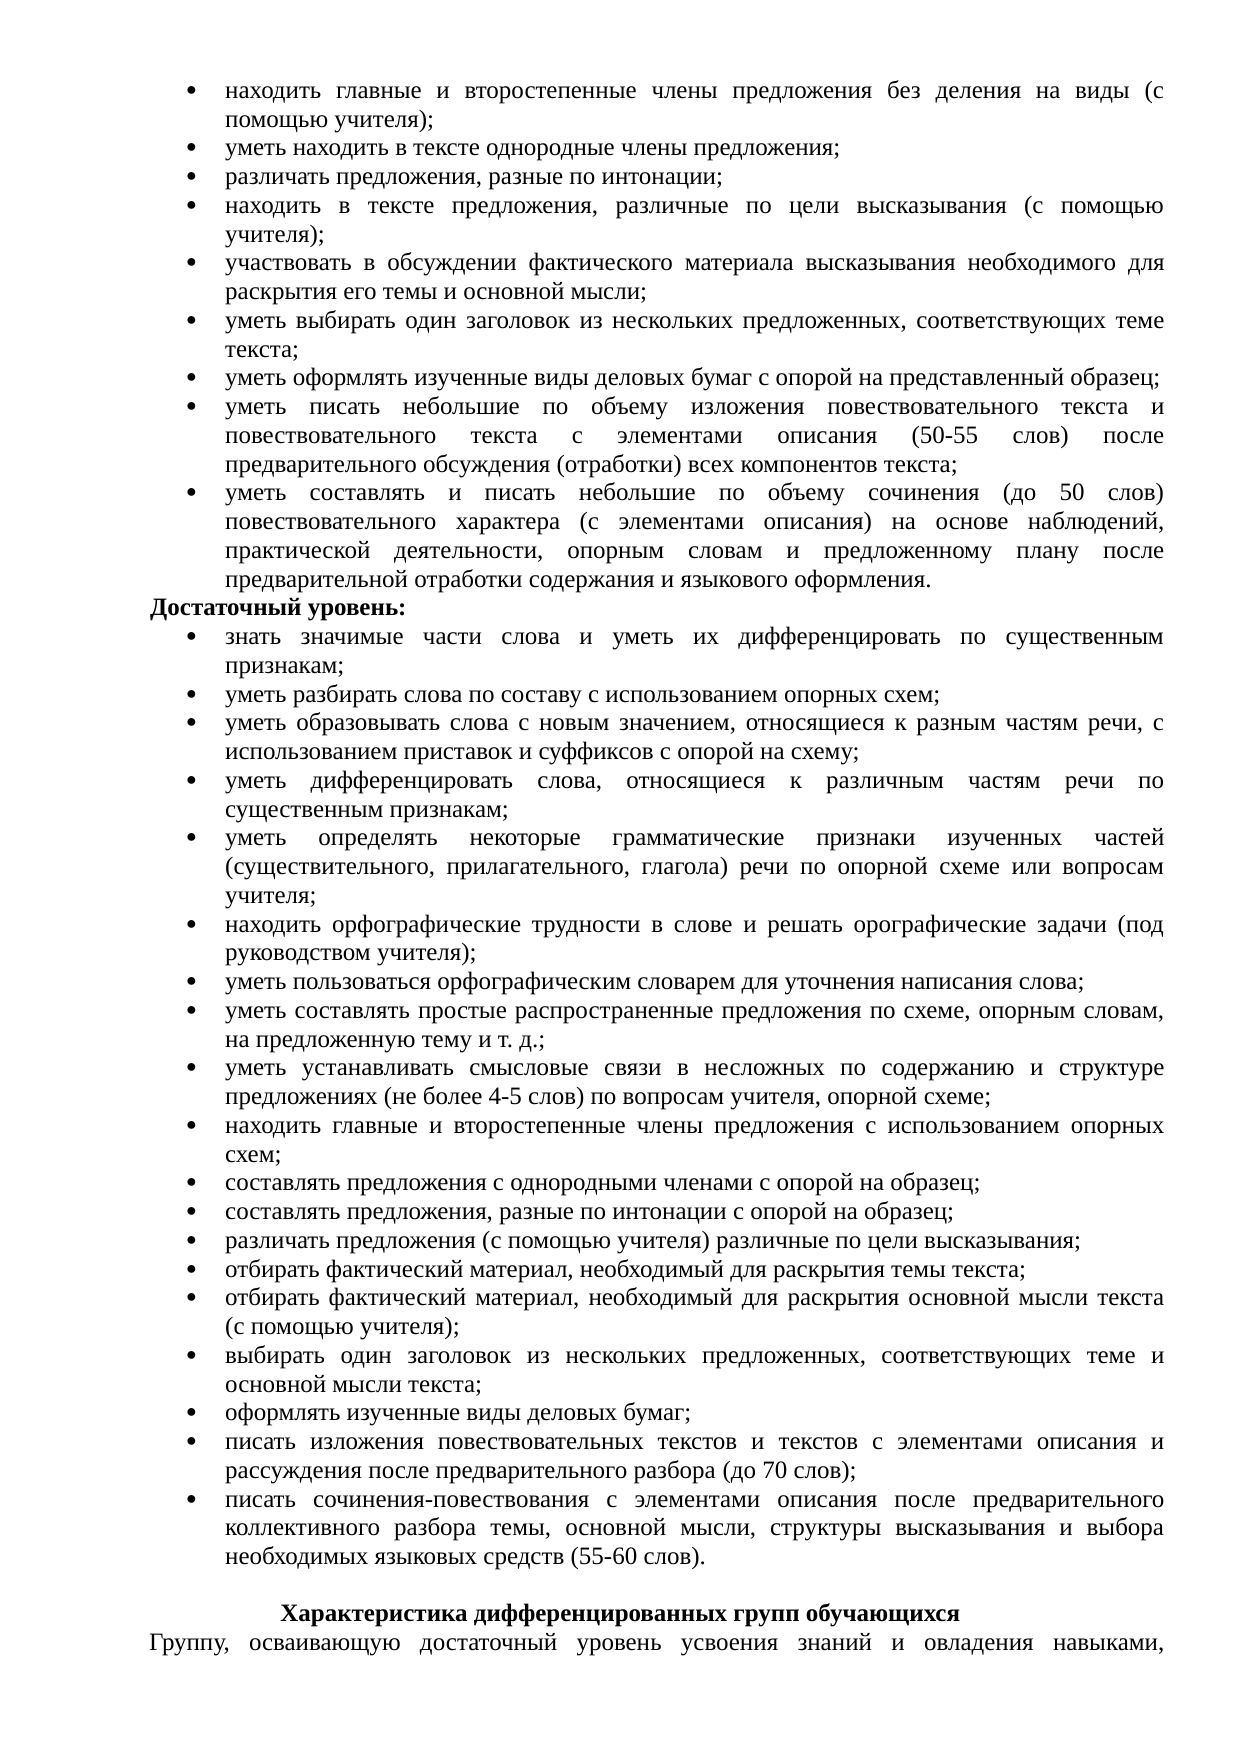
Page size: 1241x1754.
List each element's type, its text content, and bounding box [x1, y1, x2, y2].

list уметь писать небольшие по объему изложения повествовательного текста и повествовательного текста с элементами описания (50-55 слов) после предварительного обсуждения (отработки) всех компонентов текста; [187, 391, 1165, 477]
list уметь дифференцировать слова, относящиеся к различным частям речи по существенным признакам; [187, 765, 1165, 822]
list уметь оформлять изученные виды деловых бумаг с опорой на представленный образец; [187, 362, 1165, 391]
list писать изложения повествовательных текстов и текстов с элементами описания и рассуждения после предварительного разбора (до 70 слов); [187, 1426, 1165, 1484]
list уметь выбирать один заголовок из нескольких предложенных, соответствующих теме текста; [187, 305, 1165, 362]
list уметь устанавливать смысловые связи в несложных по содержанию и структуре предложениях (не более 4-5 слов) по вопросам учителя, опорной схеме; [187, 1052, 1165, 1110]
text Группу, осваивающую достаточный уровень усвоения знаний и овладения навыками, [75, 1627, 1165, 1656]
list различать предложения, разные по интонации; [187, 161, 1165, 190]
list отбирать фактический материал, необходимый для раскрытия основной мысли текста (с помощью учителя); [187, 1282, 1165, 1340]
list находить в тексте предложения, различные по цели высказывания (с помощью учителя); [187, 190, 1165, 247]
list уметь составлять и писать небольшие по объему сочинения (до 50 слов) повествовательного характера (с элементами описания) на основе наблюдений, практической деятельности, опорным словам и предложенному плану после предварительной отработки содержания и языкового оформления. [187, 477, 1165, 592]
list уметь пользоваться орфографическим словарем для уточнения написания слова; [187, 966, 1165, 995]
list отбирать фактический материал, необходимый для раскрытия темы текста; [187, 1254, 1165, 1282]
list участвовать в обсуждении фактического материала высказывания необходимого для раскрытия его темы и основной мысли; [187, 247, 1165, 305]
list уметь разбирать слова по составу с использованием опорных схем; [187, 679, 1165, 707]
list уметь находить в тексте однородные члены предложения; [187, 132, 1165, 161]
list находить главные и второстепенные члены предложения с использованием опорных схем; [187, 1110, 1165, 1167]
list знать значимые части слова и уметь их дифференцировать по существенным признакам; [187, 621, 1165, 679]
list различать предложения (с помощью учителя) различные по цели высказывания; [187, 1225, 1165, 1254]
list оформлять изученные виды деловых бумаг; [187, 1397, 1165, 1426]
text Характеристика дифференцированных групп обучающихся [75, 1598, 1165, 1627]
list составлять предложения с однородными членами с опорой на образец; [187, 1167, 1165, 1196]
list уметь составлять простые распространенные предложения по схеме, опорным словам, на предложенную тему и т. д.; [187, 995, 1165, 1052]
list находить главные и второстепенные члены предложения без деления на виды (с помощью учителя); [187, 75, 1165, 132]
list уметь образовывать слова с новым значением, относящиеся к разным частям речи, с использованием приставок и суффиксов с опорой на схему; [187, 707, 1165, 765]
list выбирать один заголовок из нескольких предложенных, соответствующих теме и основной мысли текста; [187, 1340, 1165, 1397]
text Достаточный уровень: [150, 592, 1165, 621]
list писать сочинения-повествования с элементами описания после предварительного коллективного разбора темы, основной мысли, структуры высказывания и выбора необходимых языковых средств (55-60 слов). [187, 1484, 1165, 1570]
list составлять предложения, разные по интонации с опорой на образец; [187, 1196, 1165, 1225]
list находить орфографические трудности в слове и решать орографические задачи (под руководством учителя); [187, 909, 1165, 966]
list уметь определять некоторые грамматические признаки изученных частей (существительного, прилагательного, глагола) речи по опорной схеме или вопросам учителя; [187, 822, 1165, 909]
